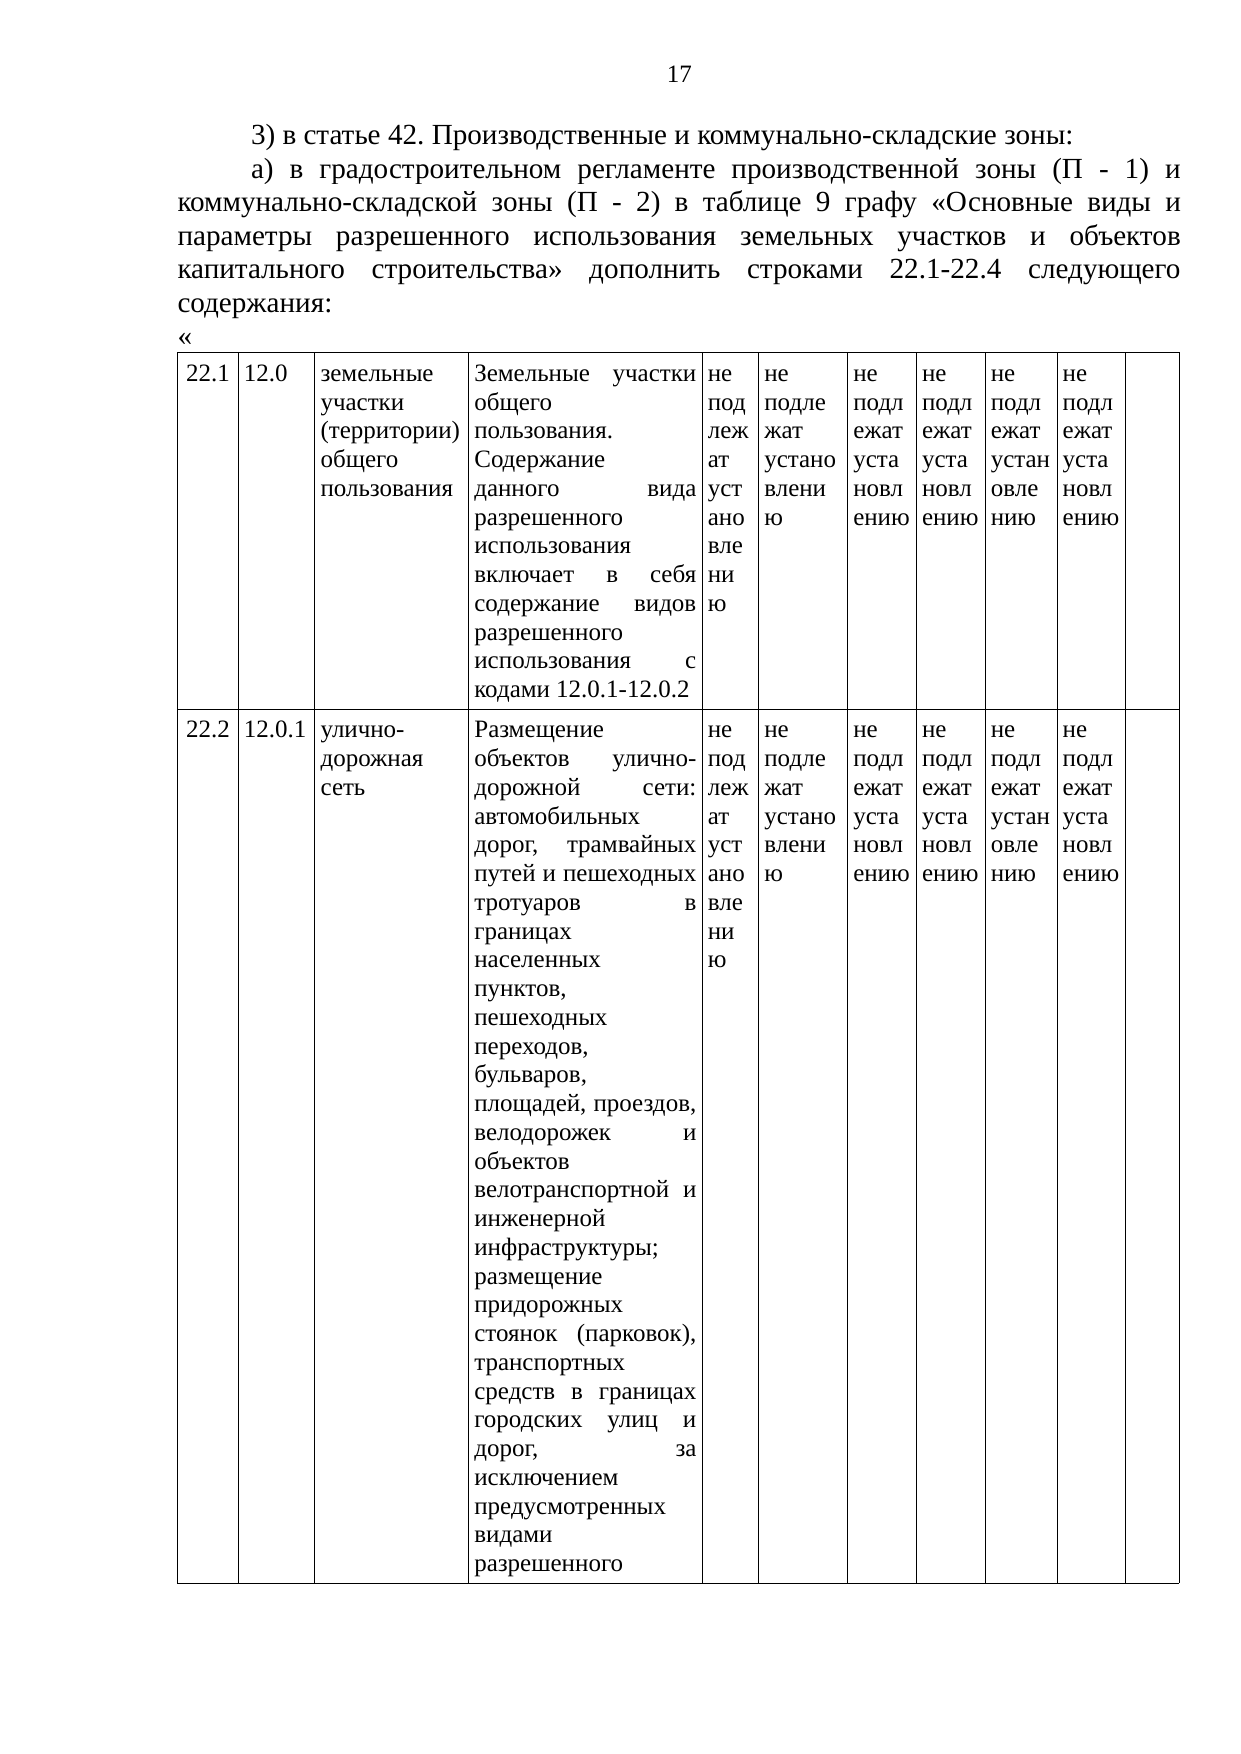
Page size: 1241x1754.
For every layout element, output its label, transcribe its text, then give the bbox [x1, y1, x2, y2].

table_cell улично-дорожная сеть [315, 710, 468, 1583]
table_cell не подлежат установлению [848, 710, 916, 1583]
table_header не подлежат установлению [703, 353, 758, 709]
table_header 22.1 [178, 353, 238, 709]
text « [177, 318, 1181, 352]
table_header не подлежат установлению [986, 353, 1057, 709]
text 3) в статье 42. Производственные и коммунально-складские зоны: [177, 117, 1181, 151]
table_cell не подлежат установлению [759, 710, 847, 1583]
table_cell 22.2 [178, 710, 238, 1583]
table_cell 12.0.1 [239, 710, 314, 1583]
table_header не подлежат установлению [759, 353, 847, 709]
table_cell не подлежат установлению [1058, 710, 1125, 1583]
table_header [1126, 353, 1179, 709]
table_header 12.0 [239, 353, 314, 709]
text а) в градостроительном регламенте производственной зоны (П - 1) и коммунально-складской зоны (П - 2) в таблице 9 графу «Основные виды и параметры разрешенного использования земельных участков и объектов капитального строительства» дополнить строками 22.1-22.4 следующего содержания: [177, 151, 1181, 318]
table_header не подлежат установлению [917, 353, 985, 709]
table_cell не подлежат установлению [917, 710, 985, 1583]
table_header не подлежат установлению [1058, 353, 1125, 709]
table_header земельные участки (территории) общего пользования [315, 353, 468, 709]
table_cell Размещение объектов улично-дорожной сети: автомобильных дорог, трамвайных путей и пешеходных тротуаров в границах населенных пунктов, пешеходных переходов, бульваров, площадей, проездов, велодорожек и объектов велотранспортной и инженерной инфраструктуры; размещение придорожных стоянок (парковок), транспортных средств в границах городских улиц и дорог, за исключением предусмотренных видами разрешенного [469, 710, 702, 1583]
table_cell [1126, 710, 1179, 1583]
table_header не подлежат установлению [848, 353, 916, 709]
table_cell не подлежат установлению [703, 710, 758, 1583]
table_cell не подлежат установлению [986, 710, 1057, 1583]
table_header Земельные участки общего пользования. Содержание данного вида разрешенного использования включает в себя содержание видов разрешенного использования с кодами 12.0.1-12.0.2 [469, 353, 702, 709]
